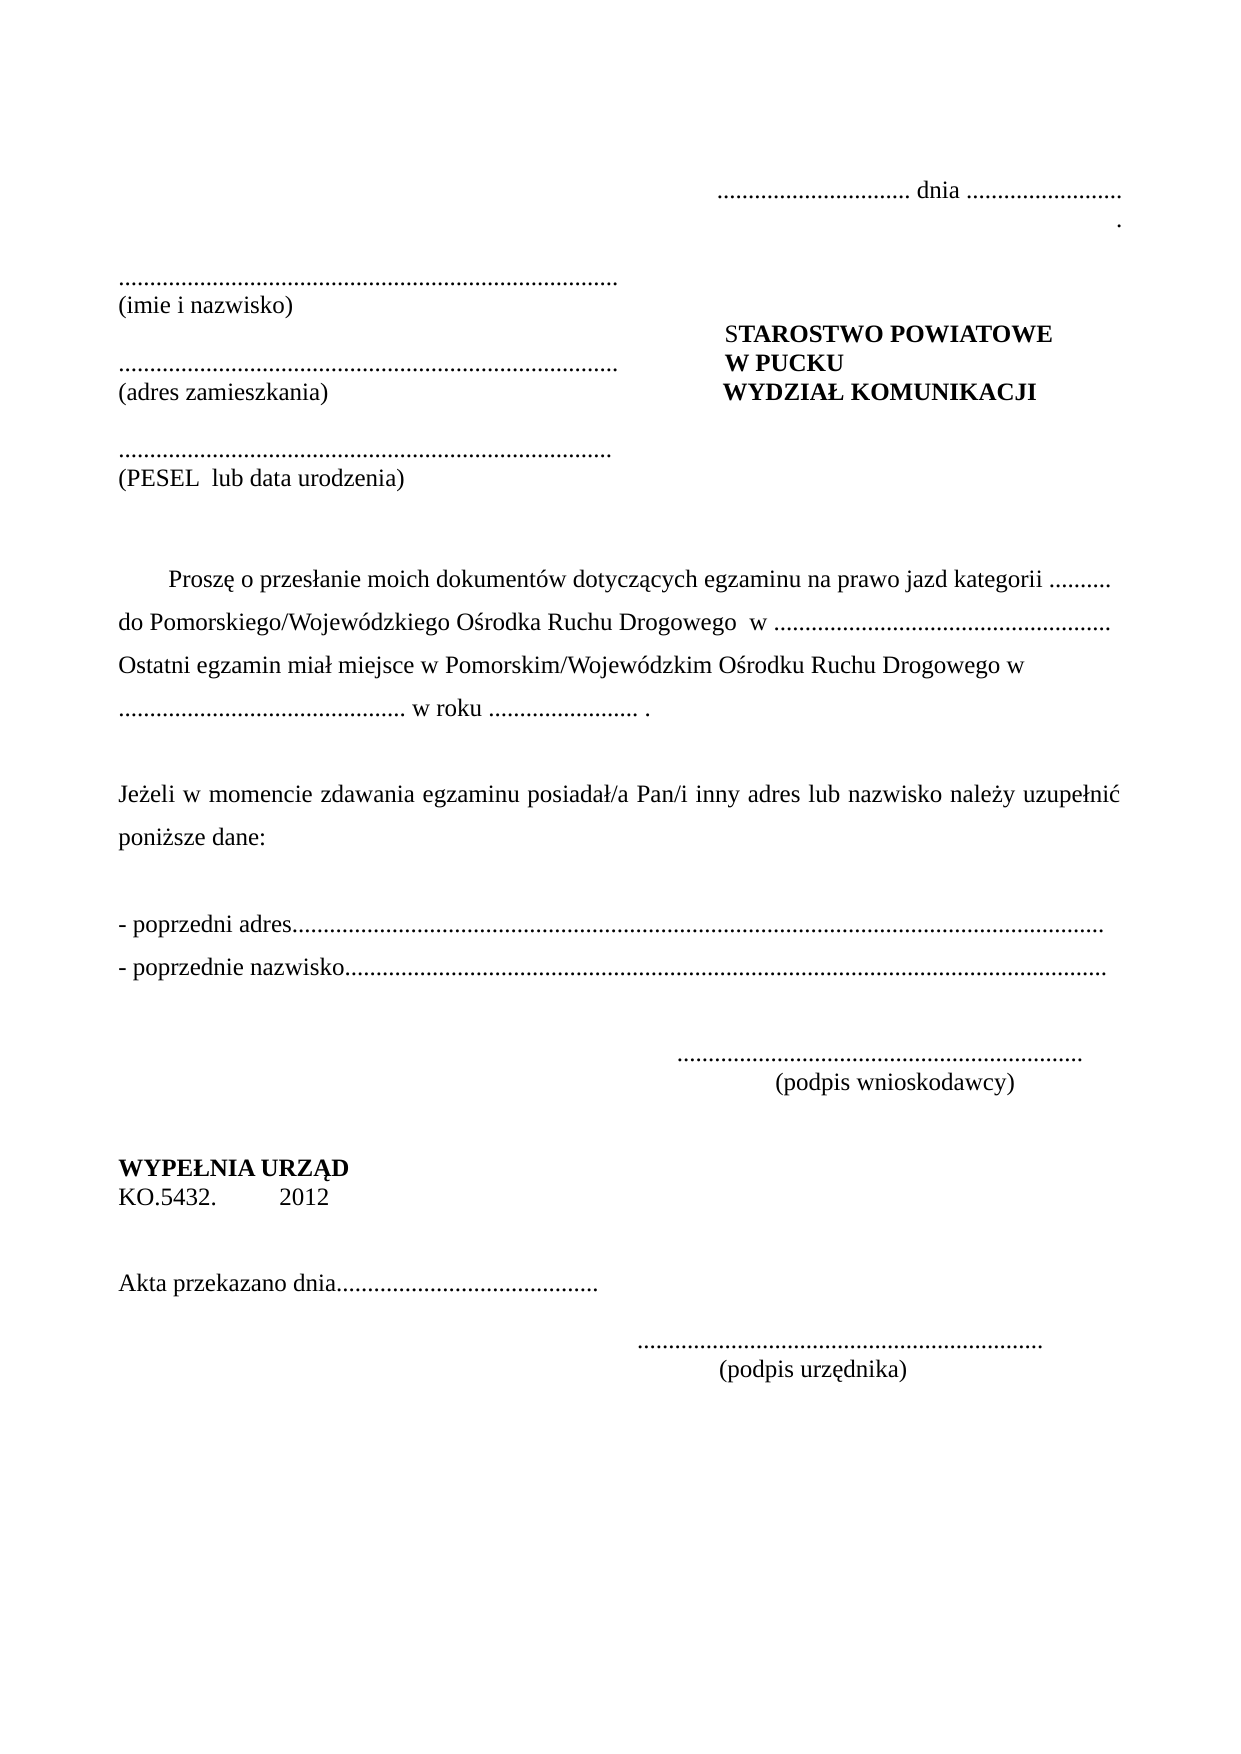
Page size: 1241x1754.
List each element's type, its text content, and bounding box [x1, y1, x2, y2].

text .............................................. w roku ........................ . [118, 693, 1122, 722]
text STAROSTWO POWIATOWE [118, 319, 1122, 348]
text ................................................................................ W PUCKU [118, 348, 1122, 377]
text Ostatni egzamin miał miejsce w Pomorskim/Wojewódzkim Ośrodku Ruchu Drogowego w [118, 650, 1122, 679]
text (adres zamieszkania) WYDZIAŁ KOMUNIKACJI [118, 377, 1122, 406]
text KO.5432. 2012 [118, 1182, 1122, 1211]
text . [118, 204, 1122, 233]
text ............................................................................... [118, 434, 1122, 463]
text ............................... dnia ......................... [118, 176, 1122, 204]
text Akta przekazano dnia.......................................... [118, 1268, 1122, 1297]
text (podpis urzędnika) [118, 1354, 1122, 1383]
text ................................................................................ [118, 262, 1122, 291]
text (podpis wnioskodawcy) [118, 1067, 1122, 1096]
text (imie i nazwisko) [118, 291, 1122, 319]
text ................................................................. [118, 1038, 1122, 1067]
text ................................................................. [118, 1326, 1122, 1354]
text WYPEŁNIA URZĄD [118, 1153, 1122, 1182]
text - poprzedni adres.................................................................................................................................. [118, 909, 1122, 937]
text Jeżeli w momencie zdawania egzaminu posiadał/a Pan/i inny adres lub nazwisko należy uzupełnić poniższe dane: [118, 779, 1122, 851]
text do Pomorskiego/Wojewódzkiego Ośrodka Ruchu Drogowego w ...................................................... [118, 607, 1122, 636]
text (PESEL lub data urodzenia) [118, 463, 1122, 492]
text - poprzednie nazwisko.......................................................................................................................... [118, 952, 1122, 981]
text Proszę o przesłanie moich dokumentów dotyczących egzaminu na prawo jazd kategorii .......... [118, 564, 1122, 592]
